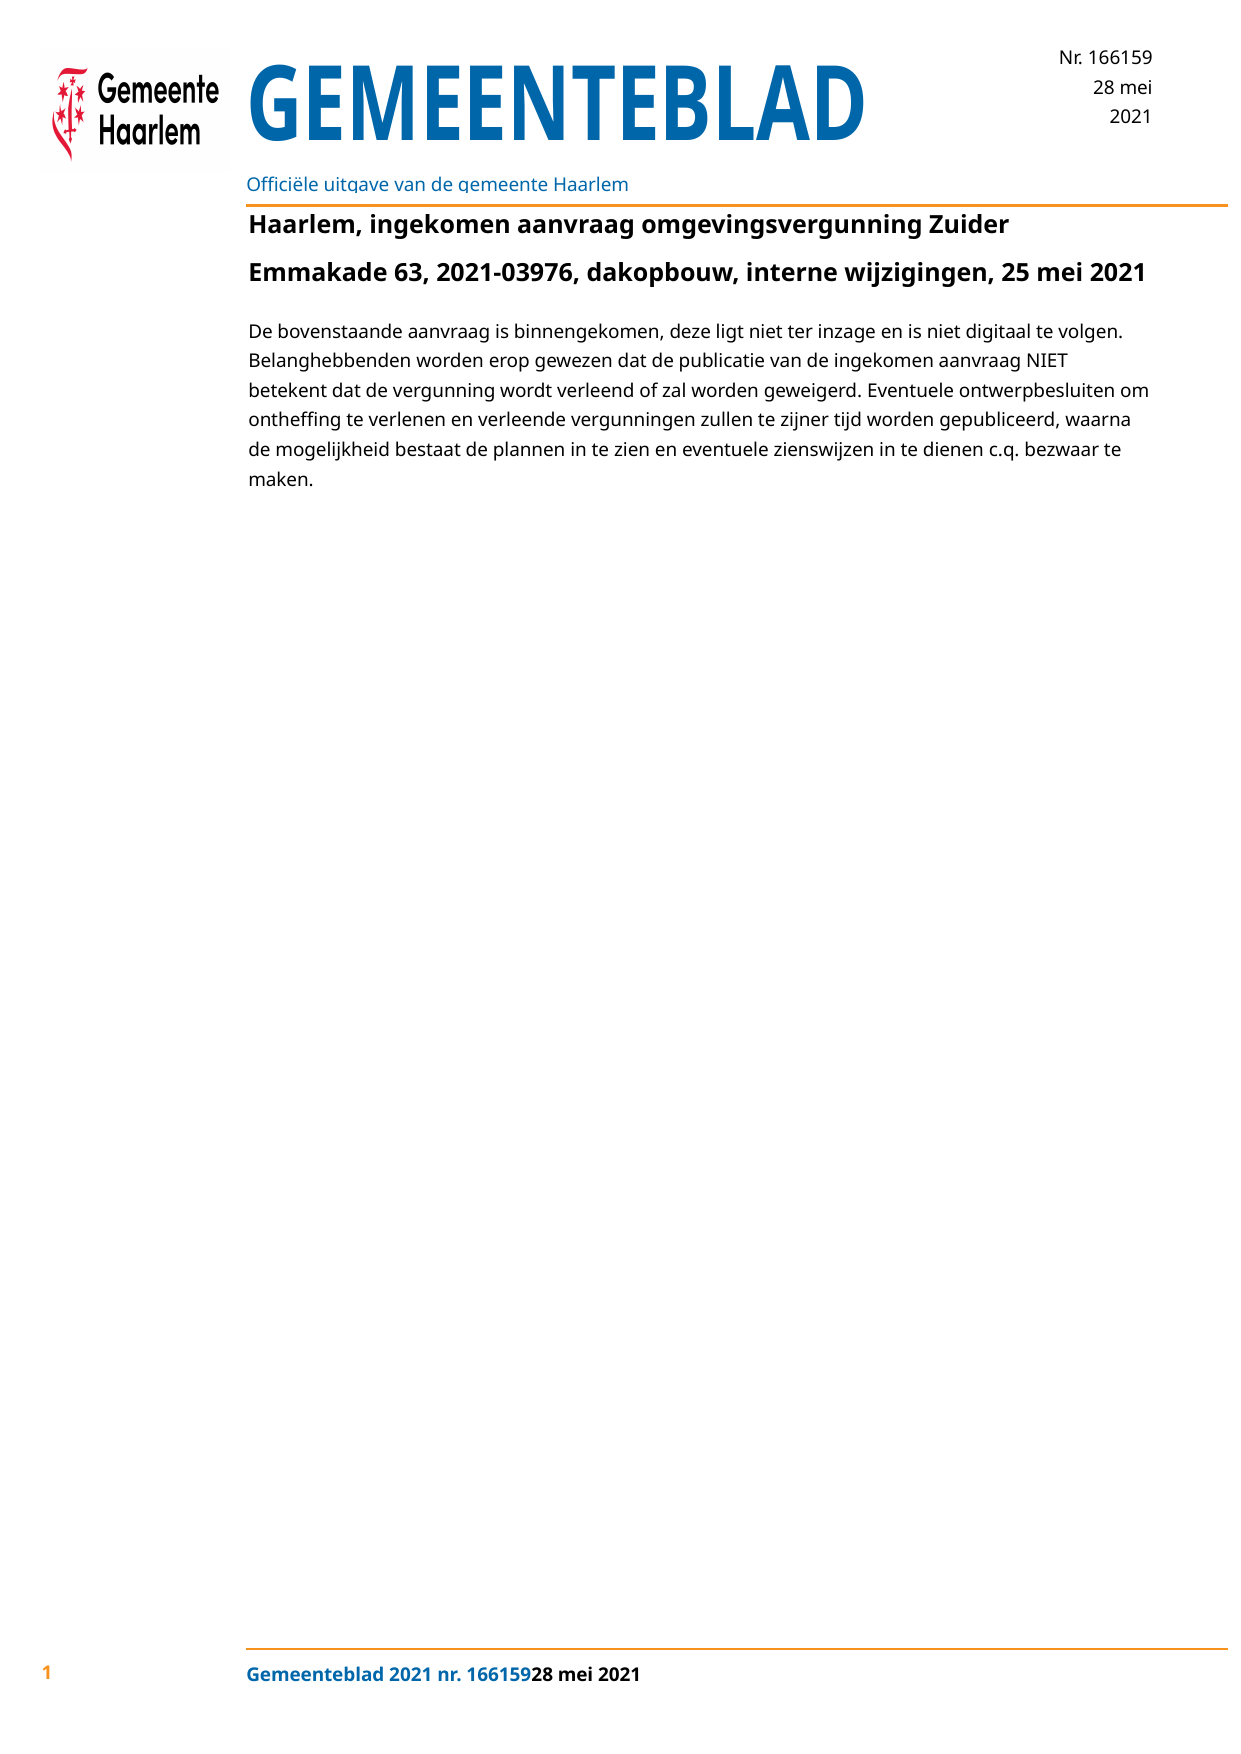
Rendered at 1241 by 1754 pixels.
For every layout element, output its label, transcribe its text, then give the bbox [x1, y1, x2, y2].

text De bovenstaande aanvraag is binnengekomen, deze ligt niet ter inzage en is niet digitaal te volgen. Belanghebbenden worden erop gewezen dat de publicatie van de ingekomen aanvraag NIET betekent dat de vergunning wordt verleend of zal worden geweigerd. Eventuele ontwerpbesluiten om ontheffing te verlenen en verleende vergunningen zullen te zijner tijd worden gepubliceerd, waarna de mogelijkheid bestaat de plannen in te zien en eventuele zienswijzen in te dienen c.q. bezwaar te maken. [248, 318, 1152, 492]
text Haarlem, ingekomen aanvraag omgevingsvergunning Zuider Emmakade 63, 2021-03976, dakopbouw, interne wijzigingen, 25 mei 2021 [248, 207, 1152, 288]
picture [41, 47, 231, 172]
